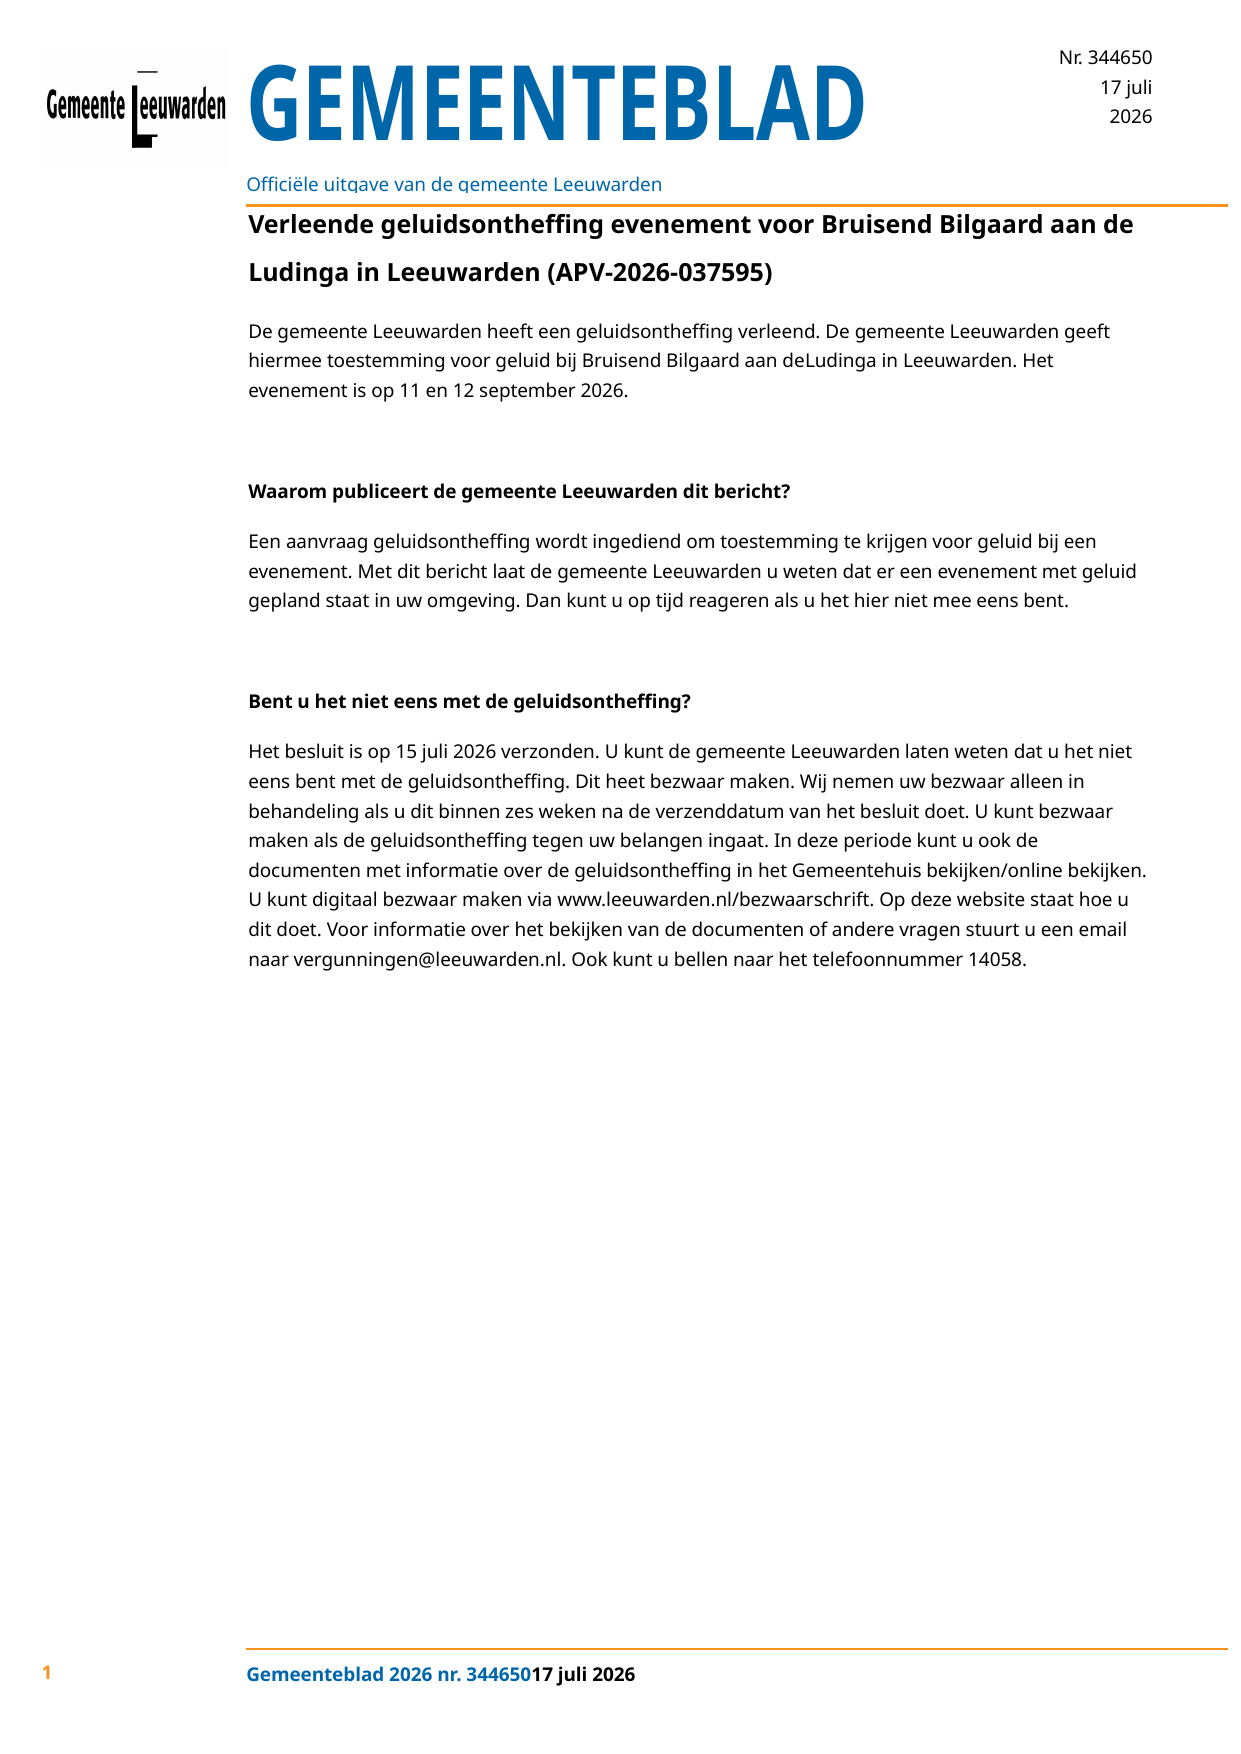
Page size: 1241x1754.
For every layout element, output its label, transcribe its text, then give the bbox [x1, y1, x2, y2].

text Het besluit is op 15 juli 2026 verzonden. U kunt de gemeente Leeuwarden laten weten dat u het niet eens bent met de geluidsontheffing. Dit heet bezwaar maken. Wij nemen uw bezwaar alleen in behandeling als u dit binnen zes weken na de verzenddatum van het besluit doet. U kunt bezwaar maken als de geluidsontheffing tegen uw belangen ingaat. In deze periode kunt u ook de documenten met informatie over de geluidsontheffing in het Gemeentehuis bekijken/online bekijken. U kunt digitaal bezwaar maken via www.leeuwarden.nl/bezwaarschrift. Op deze website staat hoe u dit doet. Voor informatie over het bekijken van de documenten of andere vragen stuurt u een email naar vergunningen@leeuwarden.nl. Ook kunt u bellen naar het telefoonnummer 14058. [248, 739, 1152, 972]
text Waarom publiceert de gemeente Leeuwarden dit bericht? [248, 478, 1152, 504]
text Een aanvraag geluidsontheffing wordt ingediend om toestemming te krijgen voor geluid bij een evenement. Met dit bericht laat de gemeente Leeuwarden u weten dat er een evenement met geluid gepland staat in uw omgeving. Dan kunt u op tijd reageren als u het hier niet mee eens bent. [248, 528, 1152, 613]
text De gemeente Leeuwarden heeft een geluidsontheffing verleend. De gemeente Leeuwarden geeft hiermee toestemming voor geluid bij Bruisend Bilgaard aan deLudinga in Leeuwarden. Het evenement is op 11 en 12 september 2026. [248, 318, 1152, 403]
text Verleende geluidsontheffing evenement voor Bruisend Bilgaard aan de Ludinga in Leeuwarden (APV-2026-037595) [248, 207, 1152, 288]
text Bent u het niet eens met de geluidsontheffing? [248, 688, 1152, 714]
picture [41, 47, 231, 172]
